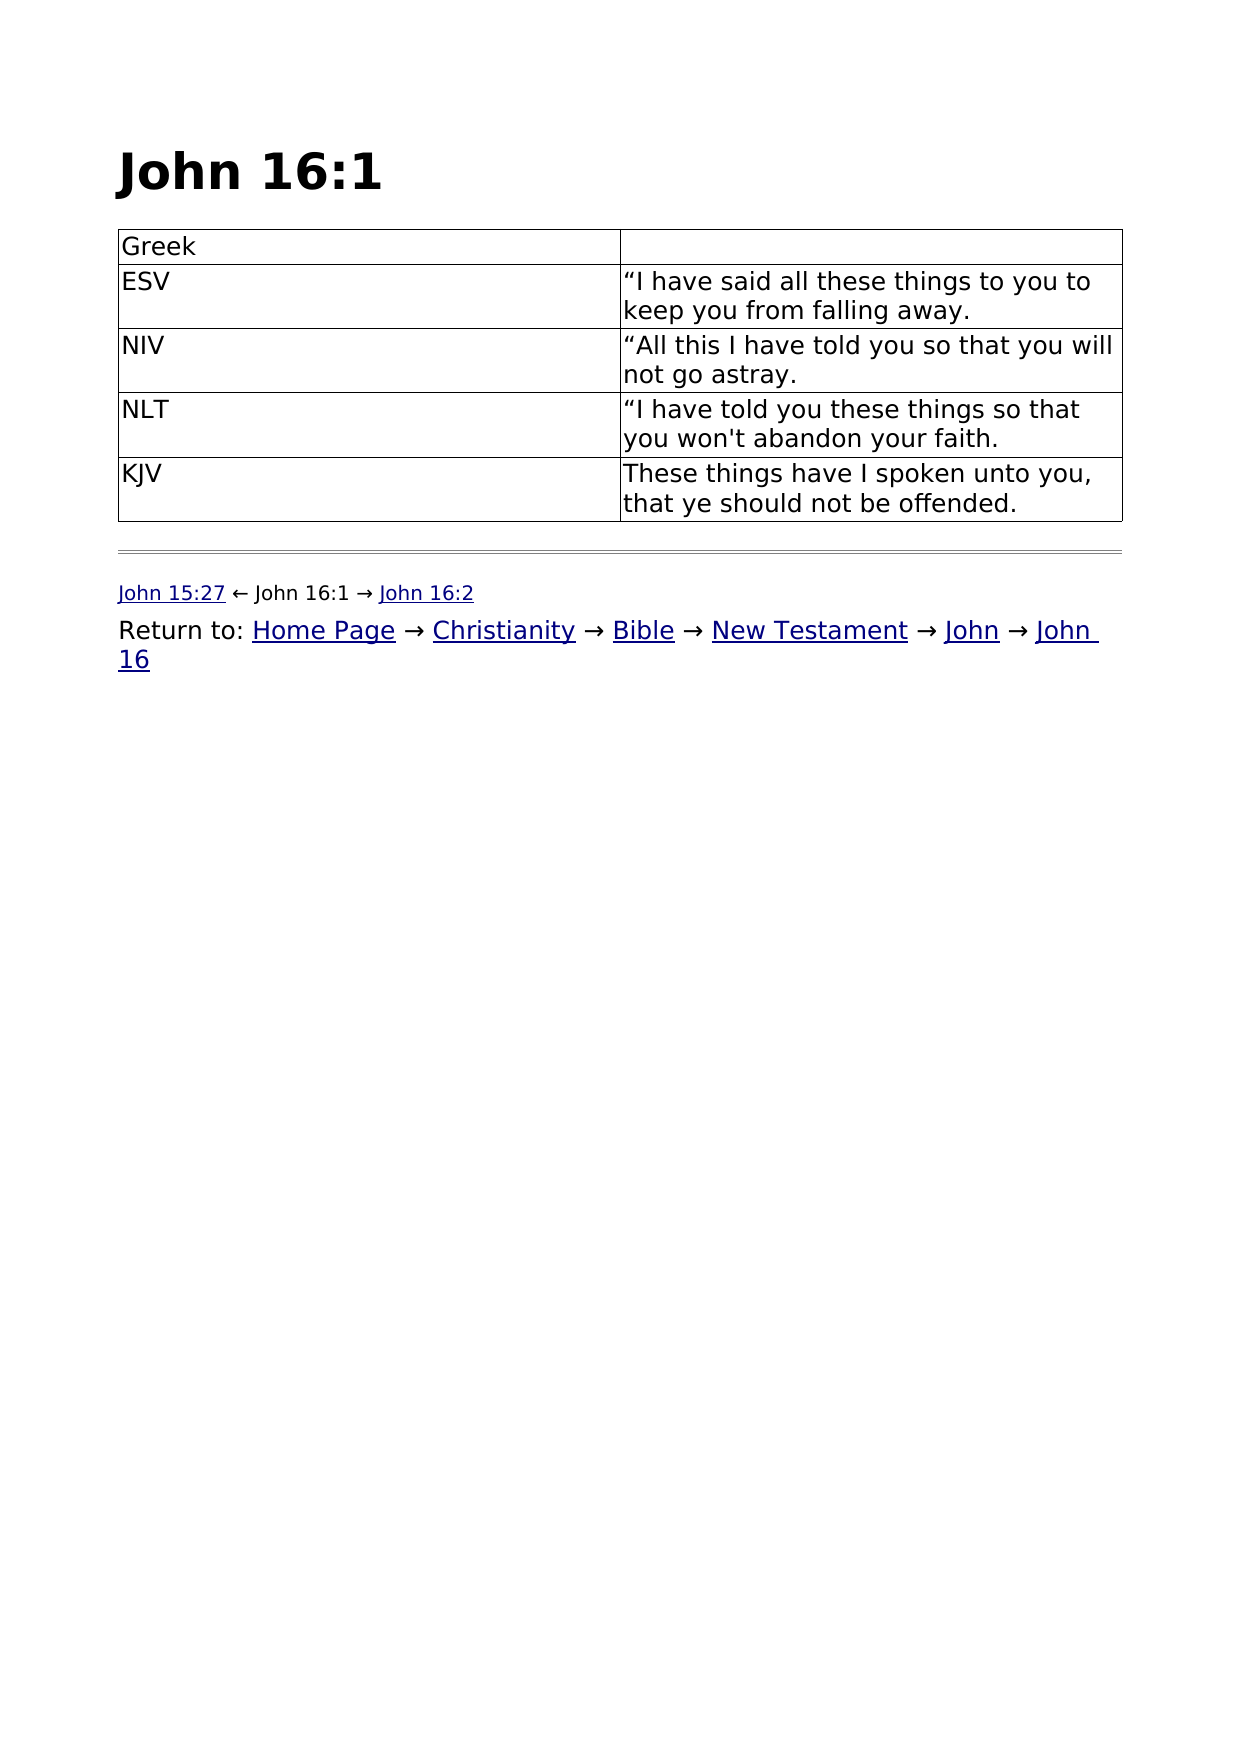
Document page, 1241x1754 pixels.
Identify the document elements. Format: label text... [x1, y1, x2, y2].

table_header Greek [119, 230, 620, 264]
table_cell NLT [119, 393, 620, 457]
table_cell NIV [119, 329, 620, 392]
text Return to: Home Page → Christianity → Bible → New Testament → John → John 16 [118, 616, 1122, 674]
table_cell ESV [119, 265, 620, 328]
subtitle John 16:1 [118, 143, 1122, 201]
table_cell These things have I spoken unto you, that ye should not be offended. [621, 458, 1122, 521]
table_cell “I have said all these things to you to keep you from falling away. [621, 265, 1122, 328]
table_cell “All this I have told you so that you will not go astray. [621, 329, 1122, 392]
table_cell KJV [119, 458, 620, 521]
table_cell “I have told you these things so that you won't abandon your faith. [621, 393, 1122, 457]
text John 15:27 ← John 16:1 → John 16:2 [118, 582, 1122, 616]
table_header [621, 230, 1122, 264]
